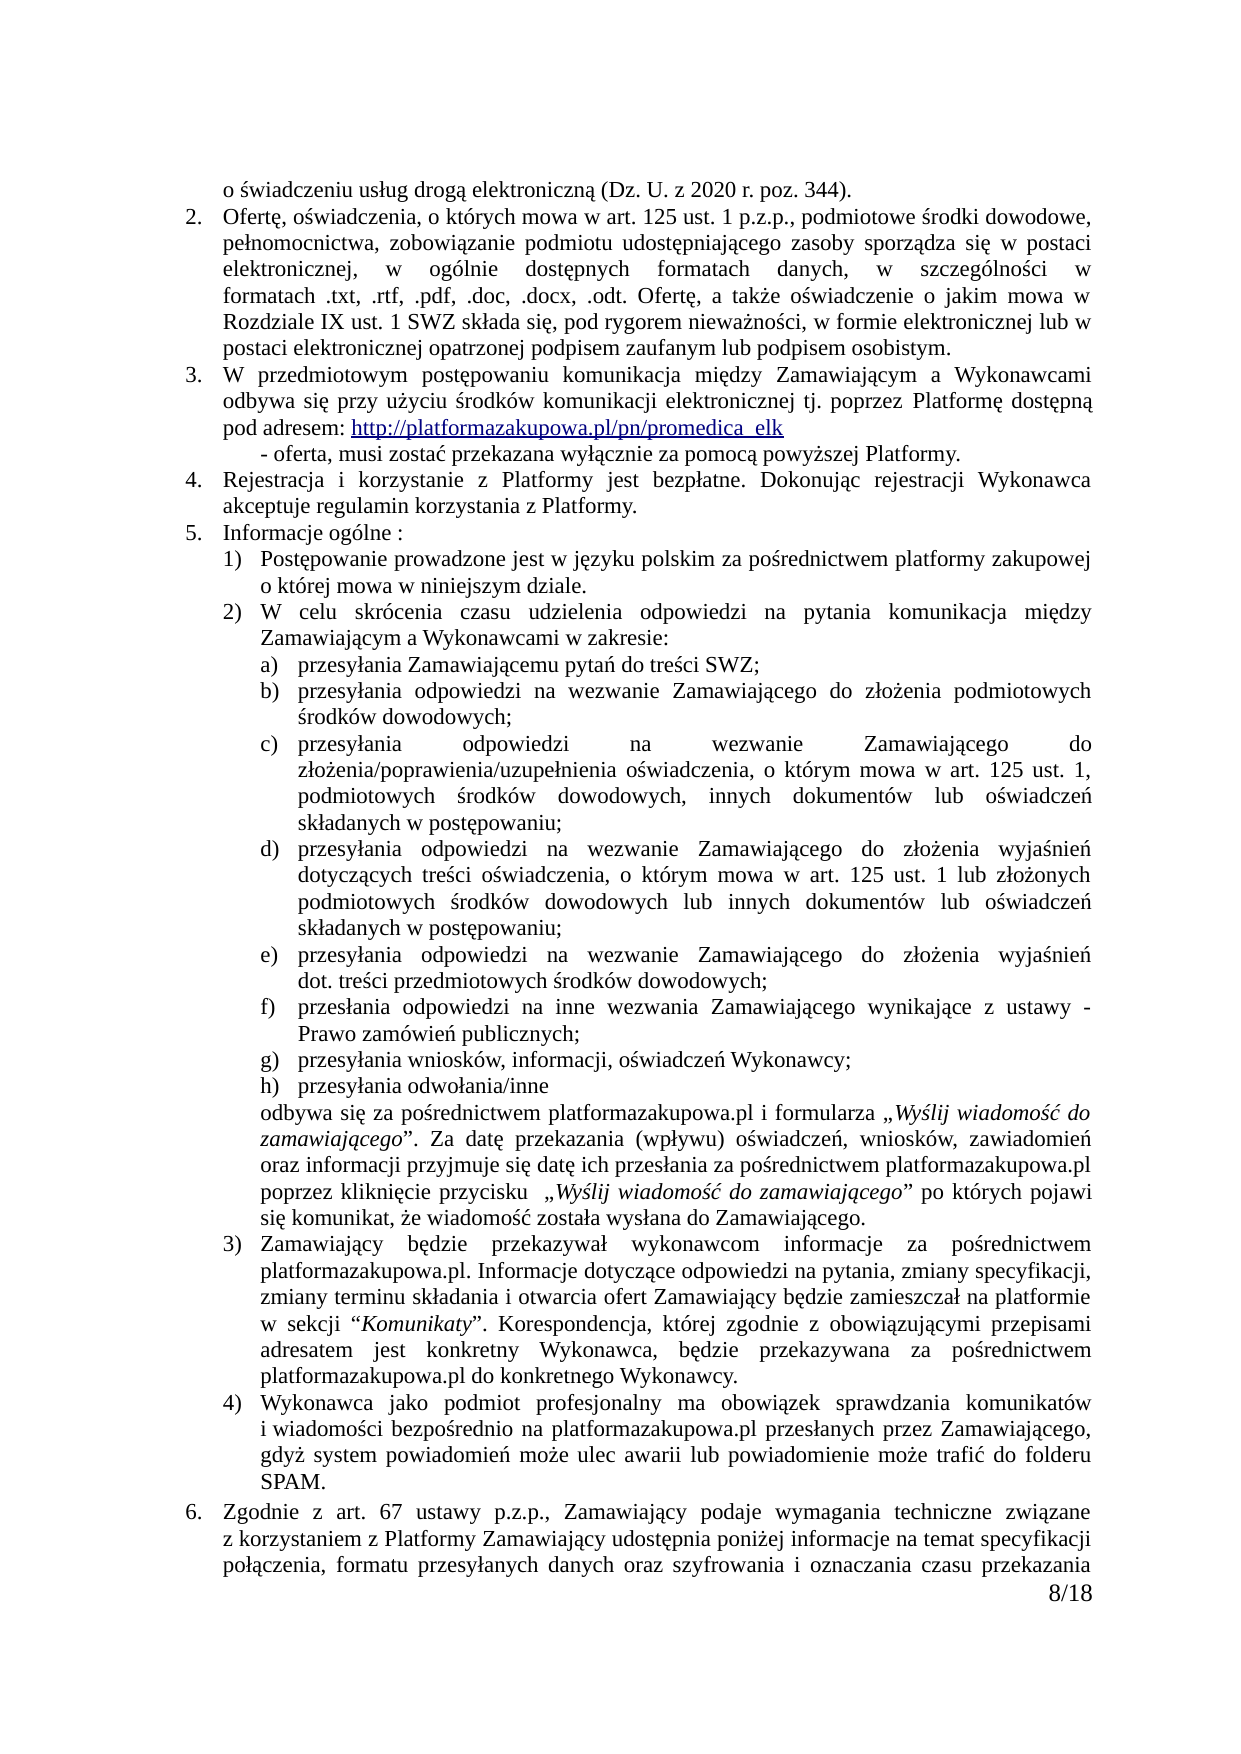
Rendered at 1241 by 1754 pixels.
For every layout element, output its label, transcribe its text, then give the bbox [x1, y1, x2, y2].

list o świadczeniu usług drogą elektroniczną (Dz. U. z 2020 r. poz. 344). [185, 176, 1093, 203]
list przesyłania odpowiedzi na wezwanie Zamawiającego do złożenia wyjaśnień dotyczących treści oświadczenia, o którym mowa w art. 125 ust. 1 lub złożonych podmiotowych środków dowodowych lub innych dokumentów lub oświadczeń składanych w postępowaniu; [260, 835, 1093, 941]
list Zgodnie z art. 67 ustawy p.z.p., Zamawiający podaje wymagania techniczne związane z korzystaniem z Platformy Zamawiający udostępnia poniżej informacje na temat specyfikacji połączenia, formatu przesyłanych danych oraz szyfrowania i oznaczania czasu przekazania [185, 1498, 1093, 1577]
list Informacje ogólne : [185, 519, 1093, 545]
list przesyłania odpowiedzi na wezwanie Zamawiającego do złożenia podmiotowych środków dowodowych; [260, 677, 1093, 730]
list przesyłania odpowiedzi na wezwanie Zamawiającego do złożenia wyjaśnień dot. treści przedmiotowych środków dowodowych; [260, 941, 1093, 993]
list W celu skrócenia czasu udzielenia odpowiedzi na pytania komunikacja między Zamawiającym a Wykonawcami w zakresie: [223, 598, 1093, 651]
list Wykonawca jako podmiot profesjonalny ma obowiązek sprawdzania komunikatów i wiadomości bezpośrednio na platformazakupowa.pl przesłanych przez Zamawiającego, gdyż system powiadomień może ulec awarii lub powiadomienie może trafić do folderu SPAM. [223, 1389, 1093, 1494]
list W przedmiotowym postępowaniu komunikacja między Zamawiającym a Wykonawcami odbywa się przy użyciu środków komunikacji elektronicznej tj. poprzez Platformę dostępną pod adresem: http://platformazakupowa.pl/pn/promedica_elk [185, 361, 1093, 440]
list przesyłania wniosków, informacji, oświadczeń Wykonawcy; [260, 1046, 1093, 1072]
list Ofertę, oświadczenia, o których mowa w art. 125 ust. 1 p.z.p., podmiotowe środki dowodowe, pełnomocnictwa, zobowiązanie podmiotu udostępniającego zasoby sporządza się w postaci elektronicznej, w ogólnie dostępnych formatach danych, w szczególności w formatach .txt, .rtf, .pdf, .doc, .docx, .odt. Ofertę, a także oświadczenie o jakim mowa w Rozdziale IX ust. 1 SWZ składa się, pod rygorem nieważności, w formie elektronicznej lub w postaci elektronicznej opatrzonej podpisem zaufanym lub podpisem osobistym. [185, 203, 1093, 361]
list przesyłania odpowiedzi na wezwanie Zamawiającego do złożenia/poprawienia/uzupełnienia oświadczenia, o którym mowa w art. 125 ust. 1, podmiotowych środków dowodowych, innych dokumentów lub oświadczeń składanych w postępowaniu; [260, 730, 1093, 835]
list przesłania odpowiedzi na inne wezwania Zamawiającego wynikające z ustawy - Prawo zamówień publicznych; [260, 993, 1093, 1046]
list odbywa się za pośrednictwem platformazakupowa.pl i formularza „Wyślij wiadomość do zamawiającego”. Za datę przekazania (wpływu) oświadczeń, wniosków, zawiadomień oraz informacji przyjmuje się datę ich przesłania za pośrednictwem platformazakupowa.pl poprzez kliknięcie przycisku „Wyślij wiadomość do zamawiającego” po których pojawi się komunikat, że wiadomość została wysłana do Zamawiającego. [223, 1099, 1093, 1231]
list - oferta, musi zostać przekazana wyłącznie za pomocą powyższej Platformy. [223, 440, 1093, 466]
list przesyłania odwołania/inne [260, 1072, 1093, 1099]
list przesyłania Zamawiającemu pytań do treści SWZ; [260, 651, 1093, 677]
list Rejestracja i korzystanie z Platformy jest bezpłatne. Dokonując rejestracji Wykonawca akceptuje regulamin korzystania z Platformy. [185, 466, 1093, 519]
list Zamawiający będzie przekazywał wykonawcom informacje za pośrednictwem platformazakupowa.pl. Informacje dotyczące odpowiedzi na pytania, zmiany specyfikacji, zmiany terminu składania i otwarcia ofert Zamawiający będzie zamieszczał na platformie w sekcji “Komunikaty”. Korespondencja, której zgodnie z obowiązującymi przepisami adresatem jest konkretny Wykonawca, będzie przekazywana za pośrednictwem platformazakupowa.pl do konkretnego Wykonawcy. [223, 1231, 1093, 1389]
list Postępowanie prowadzone jest w języku polskim za pośrednictwem platformy zakupowej o której mowa w niniejszym dziale. [223, 545, 1093, 598]
